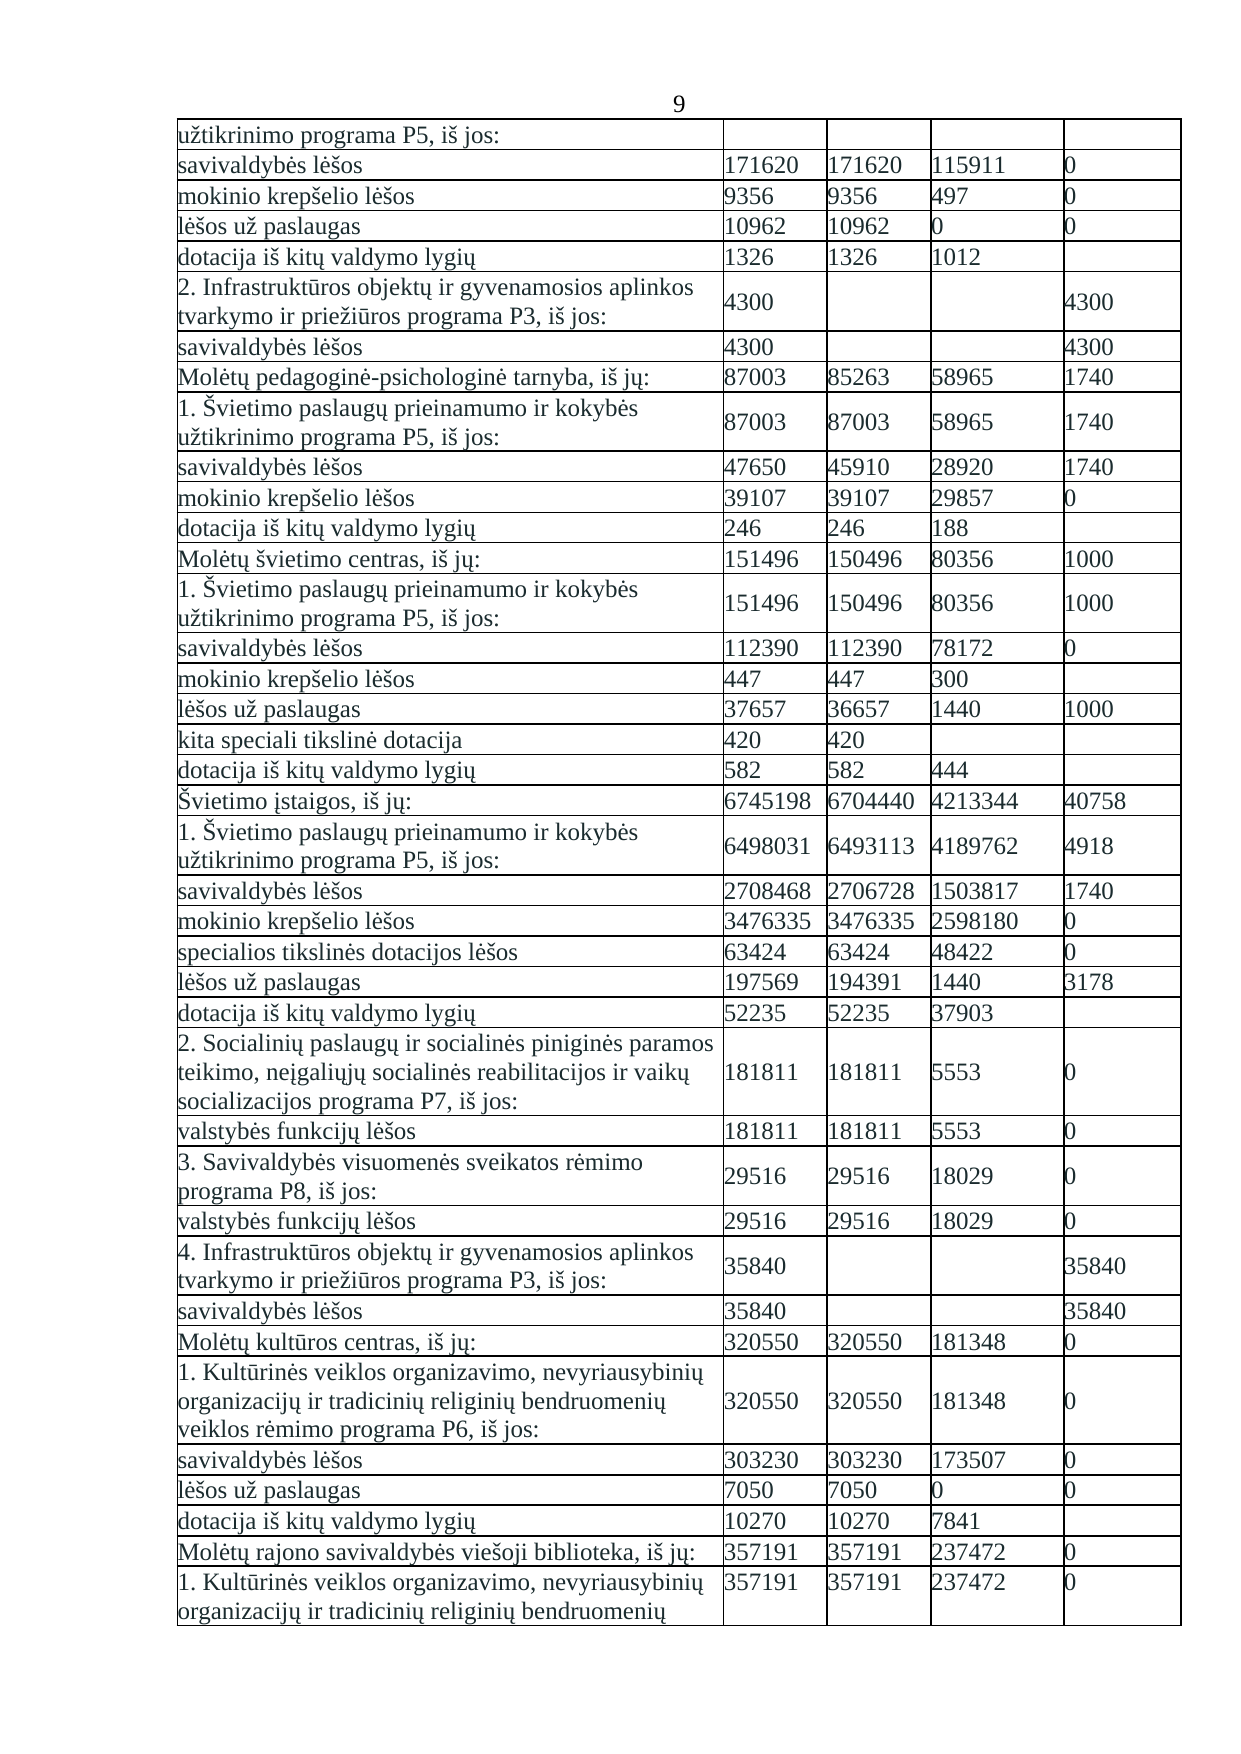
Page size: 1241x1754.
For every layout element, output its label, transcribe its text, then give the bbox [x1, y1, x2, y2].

table_cell Molėtų pedagoginė-psichologinė tarnyba, iš jų: [178, 362, 723, 391]
table_cell Molėtų švietimo centras, iš jų: [178, 543, 723, 572]
table_cell 58965 [932, 393, 1063, 450]
table_cell 3476335 [724, 906, 826, 935]
table_cell 29857 [932, 482, 1063, 511]
table_cell 320550 [724, 1357, 826, 1443]
table_cell 444 [932, 755, 1063, 784]
table_cell 7050 [724, 1476, 826, 1504]
table_cell 0 [1065, 1476, 1180, 1504]
table_cell 181348 [932, 1326, 1063, 1355]
table_cell 1012 [932, 242, 1063, 271]
table_cell 40758 [1065, 786, 1180, 815]
table_cell 4918 [1065, 816, 1180, 874]
table_cell lėšos už paslaugas [178, 211, 723, 240]
table_cell [828, 120, 930, 149]
table_cell 6745198 [724, 786, 826, 815]
table_cell 357191 [724, 1537, 826, 1565]
table_cell [1065, 664, 1180, 693]
table_cell 29516 [828, 1147, 930, 1204]
table_cell 2. Infrastruktūros objektų ir gyvenamosios aplinkos tvarkymo ir priežiūros programa P3, iš jos: [178, 272, 723, 330]
table_cell 0 [1065, 181, 1180, 210]
table_cell dotacija iš kitų valdymo lygių [178, 1506, 723, 1535]
table_cell 181811 [828, 1116, 930, 1145]
table_cell 1326 [724, 242, 826, 271]
table_cell 237472 [932, 1567, 1063, 1625]
table_cell 151496 [724, 543, 826, 572]
table_cell 10962 [828, 211, 930, 240]
table_cell 0 [1065, 633, 1180, 662]
table_cell 0 [1065, 211, 1180, 240]
table_cell 0 [1065, 1206, 1180, 1235]
table_cell [1065, 755, 1180, 784]
table_cell 35840 [724, 1237, 826, 1294]
table_cell 181811 [828, 1028, 930, 1115]
table_cell valstybės funkcijų lėšos [178, 1206, 723, 1235]
table_cell 0 [1065, 1028, 1180, 1115]
table_cell 0 [1065, 1147, 1180, 1204]
table_cell 0 [1065, 1326, 1180, 1355]
table_cell 0 [932, 1476, 1063, 1504]
table_cell 4300 [724, 332, 826, 361]
table_cell 320550 [724, 1326, 826, 1355]
table_cell 0 [1065, 150, 1180, 179]
table_cell 6498031 [724, 816, 826, 874]
table_cell 4189762 [932, 816, 1063, 874]
table_cell [828, 1296, 930, 1325]
table_cell [932, 332, 1063, 361]
table_cell 9356 [828, 181, 930, 210]
table_cell 1. Kultūrinės veiklos organizavimo, nevyriausybinių organizacijų ir tradicinių religinių bendruomenių [178, 1567, 723, 1625]
table_cell 1326 [828, 242, 930, 271]
table_cell 115911 [932, 150, 1063, 179]
table_cell [1065, 998, 1180, 1027]
table_cell 10962 [724, 211, 826, 240]
table_cell mokinio krepšelio lėšos [178, 664, 723, 693]
table_cell lėšos už paslaugas [178, 694, 723, 723]
table_cell 1. Švietimo paslaugų prieinamumo ir kokybės užtikrinimo programa P5, iš jos: [178, 574, 723, 632]
table_cell 1740 [1065, 362, 1180, 391]
table_cell mokinio krepšelio lėšos [178, 181, 723, 210]
table_cell 85263 [828, 362, 930, 391]
table_cell 28920 [932, 452, 1063, 481]
table_cell 6704440 [828, 786, 930, 815]
table_cell 303230 [828, 1445, 930, 1474]
table_cell 39107 [724, 482, 826, 511]
table_cell [1065, 725, 1180, 754]
table_cell 87003 [724, 362, 826, 391]
table_cell dotacija iš kitų valdymo lygių [178, 755, 723, 784]
table_cell 188 [932, 513, 1063, 542]
table_cell užtikrinimo programa P5, iš jos: [178, 120, 723, 149]
table_cell 39107 [828, 482, 930, 511]
table_cell valstybės funkcijų lėšos [178, 1116, 723, 1145]
table_cell 171620 [828, 150, 930, 179]
table_cell 35840 [724, 1296, 826, 1325]
table_cell Molėtų rajono savivaldybės viešoji biblioteka, iš jų: [178, 1537, 723, 1565]
table_cell 37657 [724, 694, 826, 723]
table_cell 497 [932, 181, 1063, 210]
table_cell [932, 1296, 1063, 1325]
table_cell kita speciali tikslinė dotacija [178, 725, 723, 754]
table_cell 357191 [724, 1567, 826, 1625]
table_cell 2598180 [932, 906, 1063, 935]
table_cell [932, 725, 1063, 754]
table_cell 29516 [724, 1147, 826, 1204]
table_cell 1740 [1065, 393, 1180, 450]
table_cell 45910 [828, 452, 930, 481]
table_cell 47650 [724, 452, 826, 481]
table_cell 0 [932, 211, 1063, 240]
table_cell mokinio krepšelio lėšos [178, 906, 723, 935]
table_cell 0 [1065, 1537, 1180, 1565]
table_cell 6493113 [828, 816, 930, 874]
table_cell savivaldybės lėšos [178, 633, 723, 662]
table_cell 420 [828, 725, 930, 754]
table_cell 80356 [932, 543, 1063, 572]
table_cell [932, 1237, 1063, 1294]
table_cell 3476335 [828, 906, 930, 935]
table_cell 29516 [828, 1206, 930, 1235]
table_cell 0 [1065, 1357, 1180, 1443]
table_cell 173507 [932, 1445, 1063, 1474]
table_cell 3. Savivaldybės visuomenės sveikatos rėmimo programa P8, iš jos: [178, 1147, 723, 1204]
table_cell 194391 [828, 967, 930, 996]
table_cell 5553 [932, 1116, 1063, 1145]
table_cell 320550 [828, 1357, 930, 1443]
table_cell 0 [1065, 1567, 1180, 1625]
table_cell 80356 [932, 574, 1063, 632]
table_cell 87003 [724, 393, 826, 450]
table_cell mokinio krepšelio lėšos [178, 482, 723, 511]
table_cell Švietimo įstaigos, iš jų: [178, 786, 723, 815]
table_cell 112390 [724, 633, 826, 662]
table_cell 35840 [1065, 1296, 1180, 1325]
table_cell 52235 [724, 998, 826, 1027]
table_cell 237472 [932, 1537, 1063, 1565]
table_cell 0 [1065, 1116, 1180, 1145]
table_cell 171620 [724, 150, 826, 179]
table_cell savivaldybės lėšos [178, 876, 723, 904]
table_cell lėšos už paslaugas [178, 967, 723, 996]
table_cell 1. Švietimo paslaugų prieinamumo ir kokybės užtikrinimo programa P5, iš jos: [178, 816, 723, 874]
table_cell 10270 [724, 1506, 826, 1535]
table_cell [1065, 513, 1180, 542]
table_cell 48422 [932, 937, 1063, 966]
table_cell 1000 [1065, 574, 1180, 632]
table_cell 447 [828, 664, 930, 693]
table_cell 7050 [828, 1476, 930, 1504]
table_cell [724, 120, 826, 149]
table_cell 0 [1065, 906, 1180, 935]
table_cell 300 [932, 664, 1063, 693]
table_cell 1740 [1065, 452, 1180, 481]
table_cell 582 [724, 755, 826, 784]
table_cell savivaldybės lėšos [178, 332, 723, 361]
table_cell 1440 [932, 967, 1063, 996]
table_cell [932, 272, 1063, 330]
table_cell 303230 [724, 1445, 826, 1474]
table_cell lėšos už paslaugas [178, 1476, 723, 1504]
table_cell 246 [724, 513, 826, 542]
table_cell 1. Švietimo paslaugų prieinamumo ir kokybės užtikrinimo programa P5, iš jos: [178, 393, 723, 450]
table_cell 1503817 [932, 876, 1063, 904]
table_cell 4300 [724, 272, 826, 330]
table_cell 7841 [932, 1506, 1063, 1535]
table_cell [932, 120, 1063, 149]
table_cell [1065, 242, 1180, 271]
table_cell 78172 [932, 633, 1063, 662]
table_cell 420 [724, 725, 826, 754]
table_cell savivaldybės lėšos [178, 150, 723, 179]
table_cell 1740 [1065, 876, 1180, 904]
table_cell 112390 [828, 633, 930, 662]
table_cell 4. Infrastruktūros objektų ir gyvenamosios aplinkos tvarkymo ir priežiūros programa P3, iš jos: [178, 1237, 723, 1294]
table_cell 4213344 [932, 786, 1063, 815]
table_cell savivaldybės lėšos [178, 452, 723, 481]
table_cell 181811 [724, 1116, 826, 1145]
table_cell 87003 [828, 393, 930, 450]
table_cell 4300 [1065, 272, 1180, 330]
table_cell 181348 [932, 1357, 1063, 1443]
table_cell savivaldybės lėšos [178, 1445, 723, 1474]
table_cell 2. Socialinių paslaugų ir socialinės piniginės paramos teikimo, neįgaliųjų socialinės reabilitacijos ir vaikų socializacijos programa P7, iš jos: [178, 1028, 723, 1115]
table_cell 52235 [828, 998, 930, 1027]
table_cell 582 [828, 755, 930, 784]
table_cell dotacija iš kitų valdymo lygių [178, 998, 723, 1027]
table_cell 1. Kultūrinės veiklos organizavimo, nevyriausybinių organizacijų ir tradicinių religinių bendruomenių veiklos rėmimo programa P6, iš jos: [178, 1357, 723, 1443]
table_cell 357191 [828, 1537, 930, 1565]
table_cell [1065, 1506, 1180, 1535]
table_cell 2708468 [724, 876, 826, 904]
table_cell 2706728 [828, 876, 930, 904]
table_cell 18029 [932, 1206, 1063, 1235]
table_cell 0 [1065, 1445, 1180, 1474]
table_cell [1065, 120, 1180, 149]
table_cell 58965 [932, 362, 1063, 391]
table_cell 36657 [828, 694, 930, 723]
table_cell dotacija iš kitų valdymo lygių [178, 242, 723, 271]
table_cell 63424 [724, 937, 826, 966]
table_cell 0 [1065, 482, 1180, 511]
table_cell 197569 [724, 967, 826, 996]
table_cell 357191 [828, 1567, 930, 1625]
table_cell specialios tikslinės dotacijos lėšos [178, 937, 723, 966]
table_cell Molėtų kultūros centras, iš jų: [178, 1326, 723, 1355]
table_cell savivaldybės lėšos [178, 1296, 723, 1325]
table_cell 0 [1065, 937, 1180, 966]
table_cell 4300 [1065, 332, 1180, 361]
table_cell 1000 [1065, 543, 1180, 572]
table_cell 1000 [1065, 694, 1180, 723]
table_cell dotacija iš kitų valdymo lygių [178, 513, 723, 542]
table_cell 151496 [724, 574, 826, 632]
table_cell 246 [828, 513, 930, 542]
table_cell [828, 272, 930, 330]
table_cell 35840 [1065, 1237, 1180, 1294]
table_cell 29516 [724, 1206, 826, 1235]
table_cell 37903 [932, 998, 1063, 1027]
table_cell 320550 [828, 1326, 930, 1355]
table_cell 10270 [828, 1506, 930, 1535]
table_cell 447 [724, 664, 826, 693]
table_cell [828, 332, 930, 361]
table_cell [828, 1237, 930, 1294]
table_cell 18029 [932, 1147, 1063, 1204]
table_cell 3178 [1065, 967, 1180, 996]
table_cell 150496 [828, 543, 930, 572]
table_cell 63424 [828, 937, 930, 966]
table_cell 5553 [932, 1028, 1063, 1115]
table_cell 1440 [932, 694, 1063, 723]
table_cell 181811 [724, 1028, 826, 1115]
table_cell 150496 [828, 574, 930, 632]
table_cell 9356 [724, 181, 826, 210]
